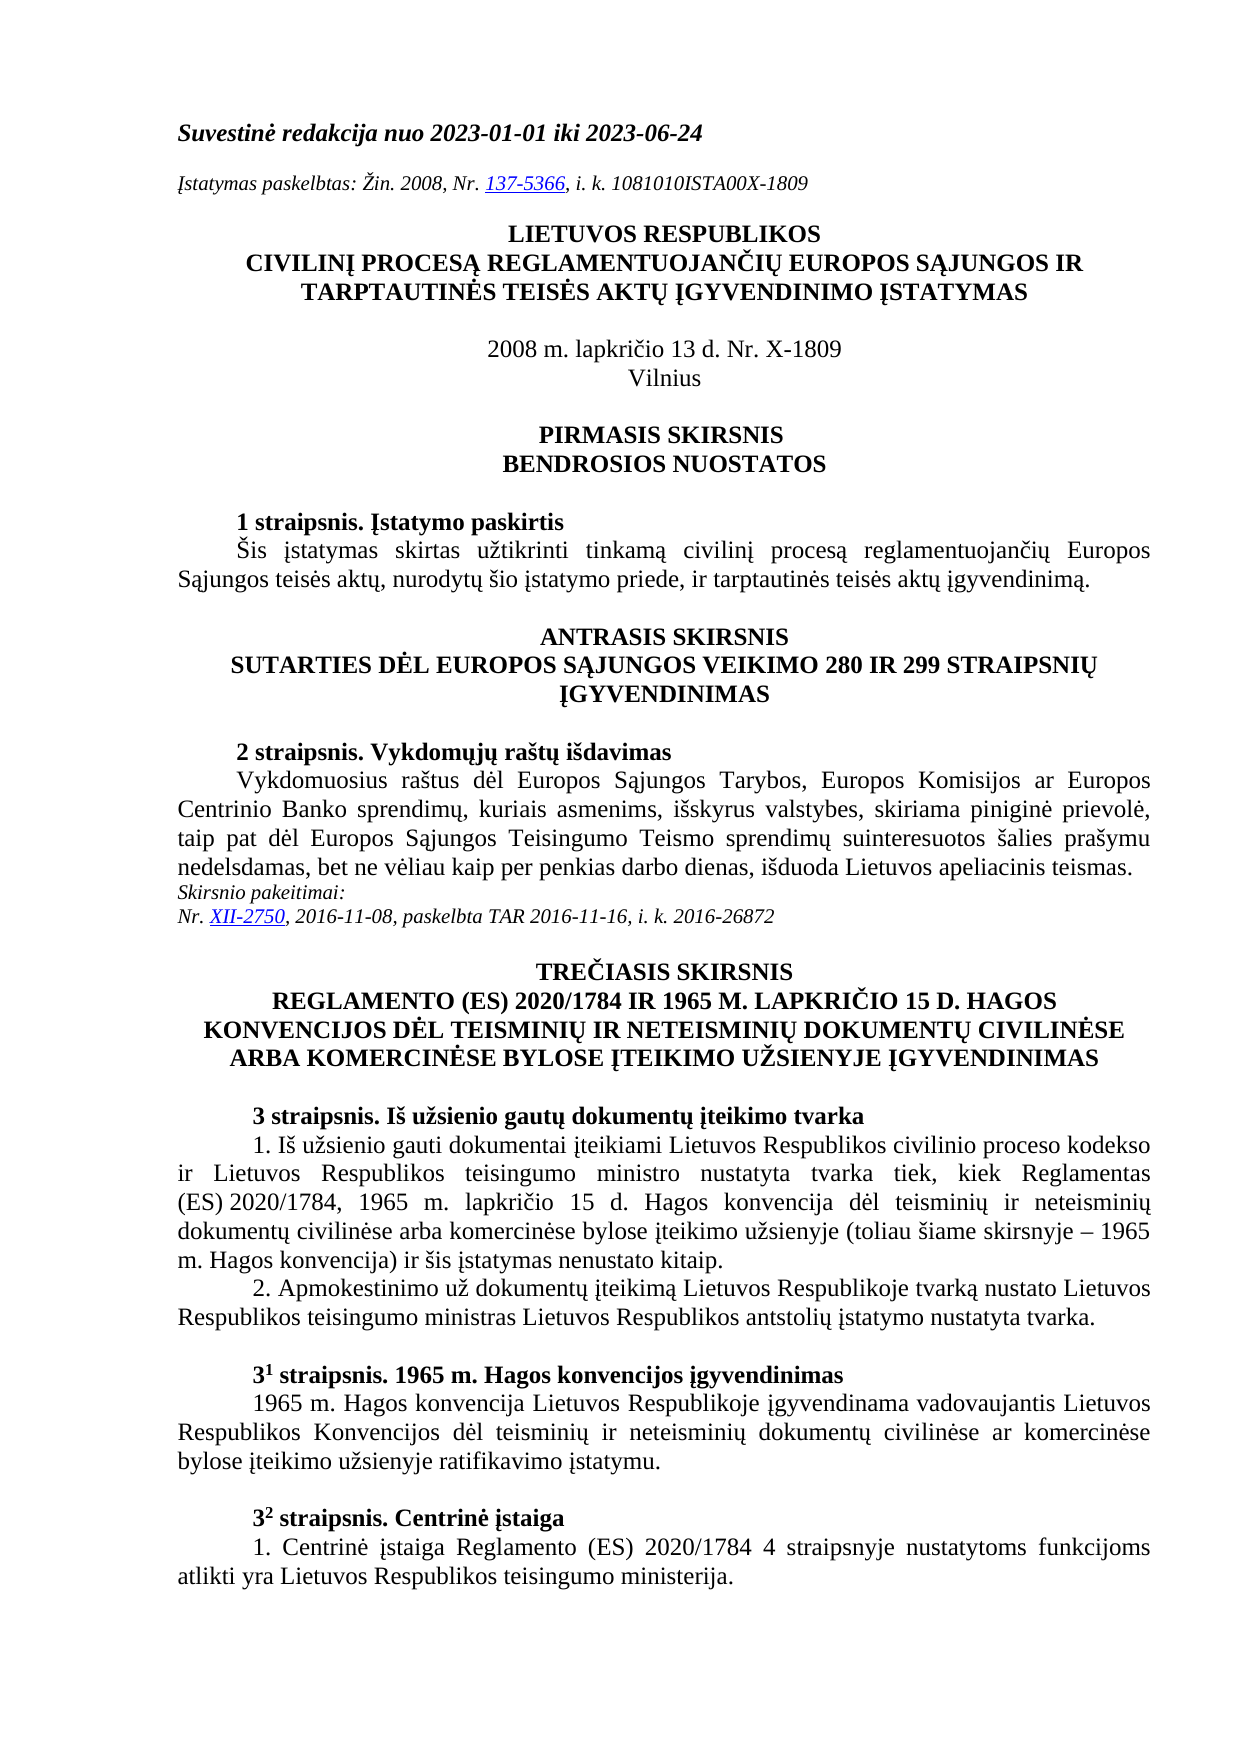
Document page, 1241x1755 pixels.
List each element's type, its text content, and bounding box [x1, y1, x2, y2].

text ANTRASIS SKIRSNIS [177, 622, 1152, 650]
text 2008 m. lapkričio 13 d. Nr. X-1809 [177, 334, 1152, 363]
text Nr. XII-2750, 2016-11-08, paskelbta TAR 2016-11-16, i. k. 2016-26872 [177, 904, 1152, 928]
text 31 straipsnis. 1965 m. Hagos konvencijos įgyvendinimas [177, 1360, 1152, 1388]
text 2. Apmokestinimo už dokumentų įteikimą Lietuvos Respublikoje tvarką nustato Lietuvos Respublikos teisingumo ministras Lietuvos Respublikos antstolių įstatymo nustatyta tvarka. [177, 1273, 1152, 1331]
text 1965 m. Hagos konvencija Lietuvos Respublikoje įgyvendinama vadovaujantis Lietuvos Respublikos Konvencijos dėl teisminių ir neteisminių dokumentų civilinėse ar komercinėse bylose įteikimo užsienyje ratifikavimo įstatymu. [177, 1388, 1152, 1475]
text PIRMASIS SKIRSNIS [177, 420, 1152, 449]
text BENDROSIOS NUOSTATOS [177, 449, 1152, 478]
text Šis įstatymas skirtas užtikrinti tinkamą civilinį procesą reglamentuojančių Europos Sąjungos teisės aktų, nurodytų šio įstatymo priede, ir tarptautinės teisės aktų įgyvendinimą. [177, 535, 1152, 593]
text CIVILINĮ PROCESĄ REGLAMENTUOJANČIŲ EUROPOS SĄJUNGOS IR TARPTAUTINĖS TEISĖS AKTŲ ĮGYVENDINIMO ĮSTATYMAS [177, 248, 1152, 305]
text 32 straipsnis. Centrinė įstaiga [177, 1503, 1152, 1532]
text Įstatymas paskelbtas: Žin. 2008, Nr. 137-5366, i. k. 1081010ISTA00X-1809 [177, 171, 1152, 195]
text 2 straipsnis. Vykdomųjų raštų išdavimas [177, 737, 1152, 765]
text Vilnius [177, 363, 1152, 392]
text 1. Iš užsienio gauti dokumentai įteikiami Lietuvos Respublikos civilinio proceso kodekso ir Lietuvos Respublikos teisingumo ministro nustatyta tvarka tiek, kiek Reglamentas (ES) 2020/1784, 1965 m. lapkričio 15 d. Hagos konvencija dėl teisminių ir neteisminių dokumentų civilinėse arba komercinėse bylose įteikimo užsienyje (toliau šiame skirsnyje – 1965 m. Hagos konvencija) ir šis įstatymas nenustato kitaip. [177, 1130, 1152, 1273]
text 1. Centrinė įstaiga Reglamento (ES) 2020/1784 4 straipsnyje nustatytoms funkcijoms atlikti yra Lietuvos Respublikos teisingumo ministerija. [177, 1532, 1152, 1590]
text TREČIASIS SKIRSNIS [177, 957, 1152, 986]
text SUTARTIES DĖL EUROPOS SĄJUNGOS VEIKIMO 280 IR 299 STRAIPSNIŲ ĮGYVENDINIMAS [177, 650, 1152, 708]
text LIETUVOS RESPUBLIKOS [177, 219, 1152, 248]
text Suvestinė redakcija nuo 2023-01-01 iki 2023-06-24 [177, 118, 1152, 147]
text Skirsnio pakeitimai: [177, 880, 1152, 904]
text 1 straipsnis. Įstatymo paskirtis [177, 507, 1152, 535]
text 3 straipsnis. Iš užsienio gautų dokumentų įteikimo tvarka [177, 1101, 1152, 1130]
text REGLAMENTO (ES) 2020/1784 IR 1965 M. LAPKRIČIO 15 D. HAGOS KONVENCIJOS DĖL TEISMINIŲ IR NETEISMINIŲ DOKUMENTŲ CIVILINĖSE ARBA KOMERCINĖSE BYLOSE ĮTEIKIMO UŽSIENYJE ĮGYVENDINIMAS [177, 986, 1152, 1072]
text Vykdomuosius raštus dėl Europos Sąjungos Tarybos, Europos Komisijos ar Europos Centrinio Banko sprendimų, kuriais asmenims, išskyrus valstybes, skiriama piniginė prievolė, taip pat dėl Europos Sąjungos Teisingumo Teismo sprendimų suinteresuotos šalies prašymu nedelsdamas, bet ne vėliau kaip per penkias darbo dienas, išduoda Lietuvos apeliacinis teismas. [177, 765, 1152, 880]
